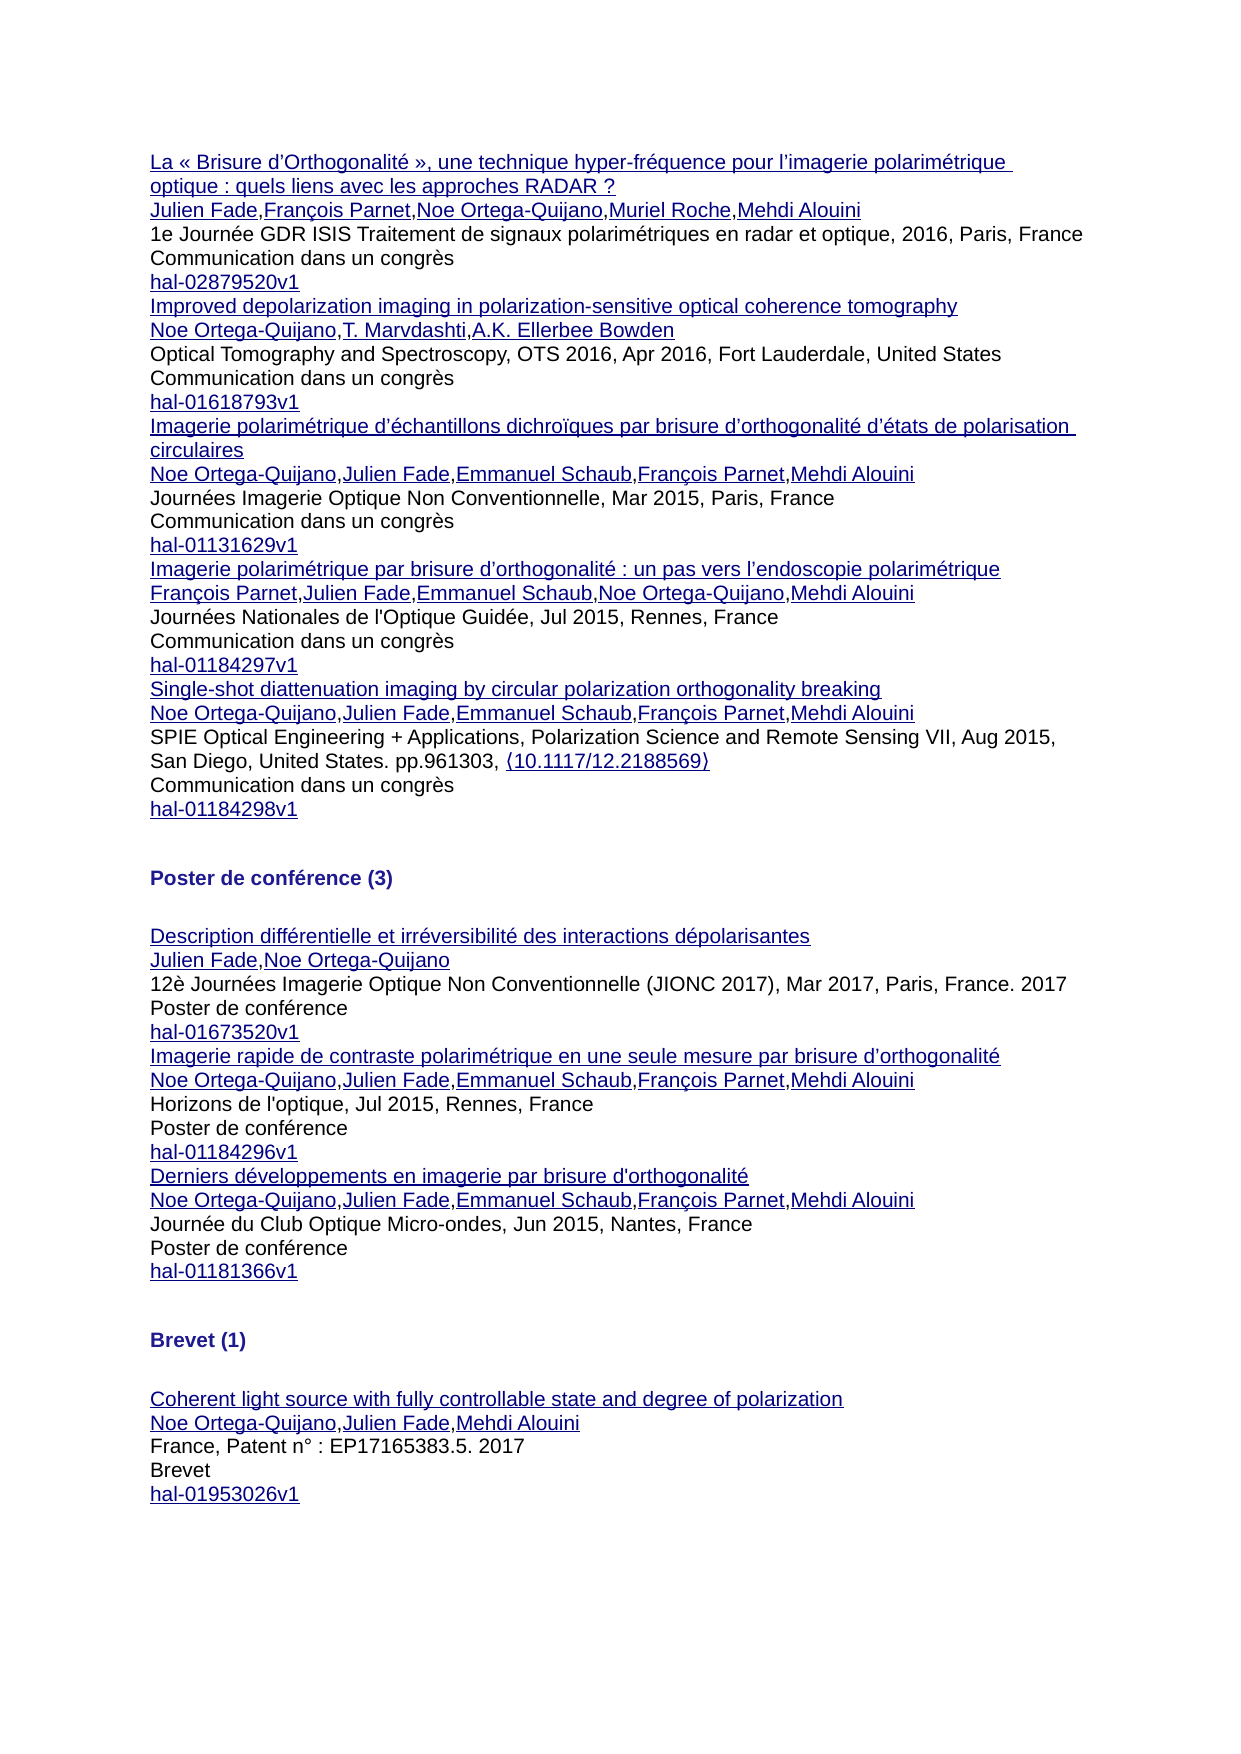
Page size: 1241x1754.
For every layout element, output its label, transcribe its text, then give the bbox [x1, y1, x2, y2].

table_header Description différentielle et irréversibilité des interactions dépolarisantes Julien Fade,Noe Ortega-Quijano 12è Journées Imagerie Optique Non Conventionnelle (JIONC 2017), Mar 2017, Paris, France. 2017 Poster de conférence hal-01673520v1 [150, 924, 1090, 1044]
table_cell Derniers développements en imagerie par brisure d'orthogonalité Noe Ortega-Quijano,Julien Fade,Emmanuel Schaub,François Parnet,Mehdi Alouini Journée du Club Optique Micro-ondes, Jun 2015, Nantes, France Poster de conférence hal-01181366v1 [150, 1164, 1090, 1283]
table_cell Single-shot diattenuation imaging by circular polarization orthogonality breaking Noe Ortega-Quijano,Julien Fade,Emmanuel Schaub,François Parnet,Mehdi Alouini SPIE Optical Engineering + Applications, Polarization Science and Remote Sensing VII, Aug 2015, San Diego, United States. pp.961303, ⟨10.1117/12.2188569⟩ Communication dans un congrès hal-01184298v1 [150, 677, 1090, 821]
table_cell Imagerie polarimétrique d’échantillons dichroïques par brisure d’orthogonalité d’états de polarisation circulaires Noe Ortega-Quijano,Julien Fade,Emmanuel Schaub,François Parnet,Mehdi Alouini Journées Imagerie Optique Non Conventionnelle, Mar 2015, Paris, France Communication dans un congrès hal-01131629v1 [150, 414, 1090, 557]
table_header Coherent light source with fully controllable state and degree of polarization Noe Ortega-Quijano,Julien Fade,Mehdi Alouini France, Patent n° : EP17165383.5. 2017 Brevet hal-01953026v1 [150, 1386, 1090, 1506]
table_cell Improved depolarization imaging in polarization-sensitive optical coherence tomography Noe Ortega-Quijano,T. Marvdashti,A.K. Ellerbee Bowden Optical Tomography and Spectroscopy, OTS 2016, Apr 2016, Fort Lauderdale, United States Communication dans un congrès hal-01618793v1 [150, 294, 1090, 413]
table_cell Imagerie rapide de contraste polarimétrique en une seule mesure par brisure d’orthogonalité Noe Ortega-Quijano,Julien Fade,Emmanuel Schaub,François Parnet,Mehdi Alouini Horizons de l'optique, Jul 2015, Rennes, France Poster de conférence hal-01184296v1 [150, 1044, 1090, 1163]
subtitle Poster de conférence (3) [150, 866, 1090, 889]
subtitle Brevet (1) [150, 1328, 1090, 1352]
table_cell La « Brisure d’Orthogonalité », une technique hyper-fréquence pour l’imagerie polarimétrique optique : quels liens avec les approches RADAR ? Julien Fade,François Parnet,Noe Ortega-Quijano,Muriel Roche,Mehdi Alouini 1e Journée GDR ISIS Traitement de signaux polarimétriques en radar et optique, 2016, Paris, France Communication dans un congrès hal-02879520v1 [150, 150, 1090, 294]
table_cell Imagerie polarimétrique par brisure d’orthogonalité : un pas vers l’endoscopie polarimétrique François Parnet,Julien Fade,Emmanuel Schaub,Noe Ortega-Quijano,Mehdi Alouini Journées Nationales de l'Optique Guidée, Jul 2015, Rennes, France Communication dans un congrès hal-01184297v1 [150, 557, 1090, 677]
